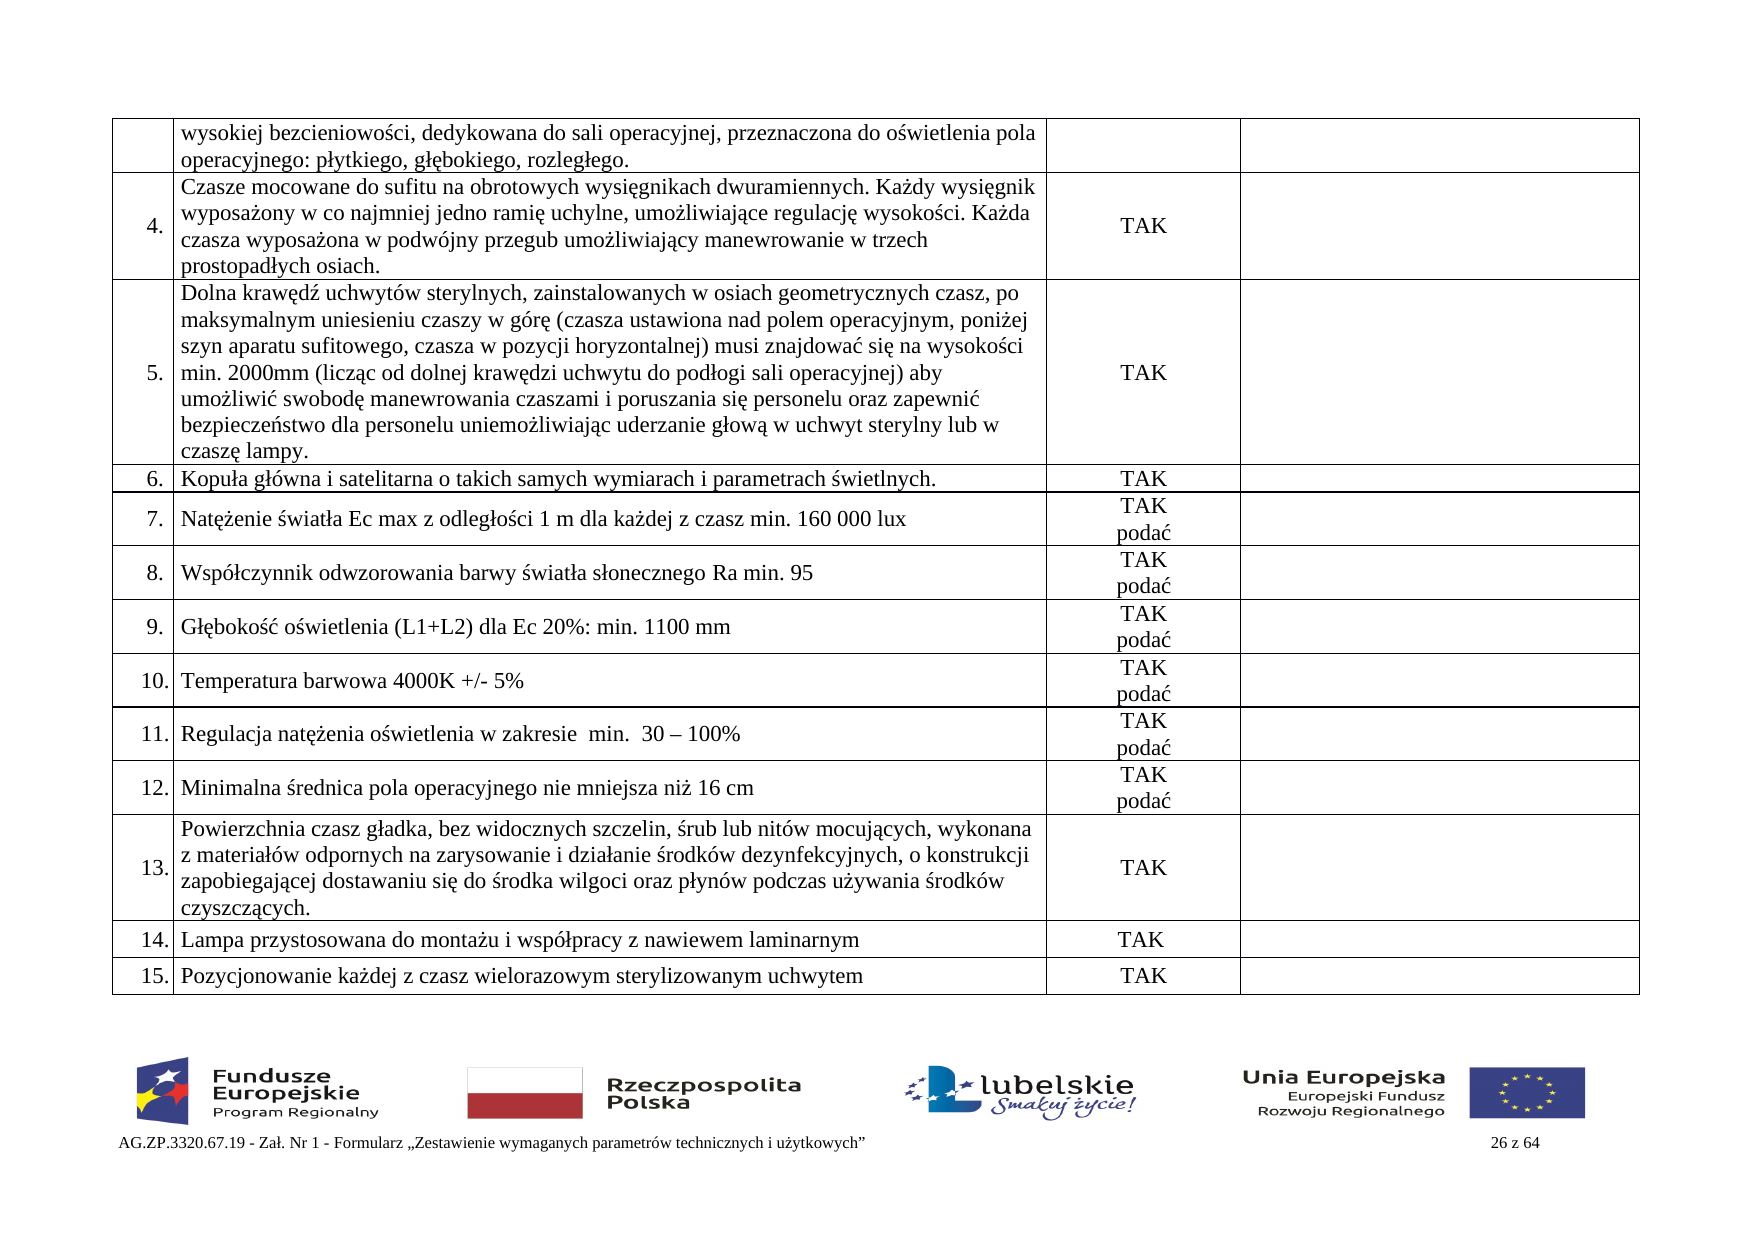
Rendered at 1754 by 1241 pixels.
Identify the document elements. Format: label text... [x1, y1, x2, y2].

table_cell TAK podać [1047, 600, 1240, 653]
table_cell [113, 761, 173, 814]
table_cell Powierzchnia czasz gładka, bez widocznych szczelin, śrub lub nitów mocujących, wykonana z materiałów odpornych na zarysowanie i działanie środków dezynfekcyjnych, o konstrukcji zapobiegającej dostawaniu się do środka wilgoci oraz płynów podczas używania środków czyszczących. [174, 815, 1046, 920]
table_cell [1241, 119, 1639, 172]
table_cell [113, 958, 173, 994]
table_cell Kopuła główna i satelitarna o takich samych wymiarach i parametrach świetlnych. [174, 465, 1046, 491]
table_cell [113, 546, 173, 599]
table_cell [1241, 815, 1639, 920]
table_cell [113, 173, 173, 278]
table_cell [1241, 280, 1639, 464]
table_cell TAK podać [1047, 546, 1240, 599]
table_cell [113, 280, 173, 464]
table_cell [113, 493, 173, 545]
table_cell Współczynnik odwzorowania barwy światła słonecznego Ra min. 95 [174, 546, 1046, 599]
table_cell TAK [1047, 173, 1240, 278]
table_cell TAK podać [1047, 708, 1240, 760]
table_cell [113, 708, 173, 760]
table_cell [113, 600, 173, 653]
table_cell Regulacja natężenia oświetlenia w zakresie min. 30 – 100% [174, 708, 1046, 760]
table_cell TAK [1047, 280, 1240, 464]
table_cell Natężenie światła Ec max z odległości 1 m dla każdej z czasz min. 160 000 lux [174, 493, 1046, 545]
table_cell TAK podać [1047, 761, 1240, 814]
table_cell Minimalna średnica pola operacyjnego nie mniejsza niż 16 cm [174, 761, 1046, 814]
table_cell Głębokość oświetlenia (L1+L2) dla Ec 20%: min. 1100 mm [174, 600, 1046, 653]
table_cell TAK [1047, 815, 1240, 920]
table_cell Pozycjonowanie każdej z czasz wielorazowym sterylizowanym uchwytem [174, 958, 1046, 994]
table_cell [1241, 654, 1639, 706]
table_cell [113, 815, 173, 920]
table_cell [1241, 958, 1639, 994]
table_cell Temperatura barwowa 4000K +/- 5% [174, 654, 1046, 706]
table_cell [1241, 465, 1639, 491]
table_cell wysokiej bezcieniowości, dedykowana do sali operacyjnej, przeznaczona do oświetlenia pola operacyjnego: płytkiego, głębokiego, rozległego. [174, 119, 1046, 172]
table_cell [113, 465, 173, 491]
table_cell [1241, 761, 1639, 814]
table_cell [1241, 546, 1639, 599]
table_cell [1241, 173, 1639, 278]
table_cell [1241, 708, 1639, 760]
table_cell TAK [1047, 921, 1240, 957]
table_cell [1241, 493, 1639, 545]
table_cell [1047, 119, 1240, 172]
table_cell Lampa przystosowana do montażu i współpracy z nawiewem laminarnym [174, 921, 1046, 957]
table_cell [113, 654, 173, 706]
table_cell Czasze mocowane do sufitu na obrotowych wysięgnikach dwuramiennych. Każdy wysięgnik wyposażony w co najmniej jedno ramię uchylne, umożliwiające regulację wysokości. Każda czasza wyposażona w podwójny przegub umożliwiający manewrowanie w trzech prostopadłych osiach. [174, 173, 1046, 278]
table_cell TAK [1047, 465, 1240, 491]
table_cell Dolna krawędź uchwytów sterylnych, zainstalowanych w osiach geometrycznych czasz, po maksymalnym uniesieniu czaszy w górę (czasza ustawiona nad polem operacyjnym, poniżej szyn aparatu sufitowego, czasza w pozycji horyzontalnej) musi znajdować się na wysokości min. 2000mm (licząc od dolnej krawędzi uchwytu do podłogi sali operacyjnej) aby umożliwić swobodę manewrowania czaszami i poruszania się personelu oraz zapewnić bezpieczeństwo dla personelu uniemożliwiając uderzanie głową w uchwyt sterylny lub w czaszę lampy. [174, 280, 1046, 464]
table_cell [113, 119, 173, 172]
table_cell [1241, 600, 1639, 653]
table_cell TAK [1047, 958, 1240, 994]
table_cell TAK podać [1047, 493, 1240, 545]
table_cell TAK podać [1047, 654, 1240, 706]
table_cell [1241, 921, 1639, 957]
table_cell [113, 921, 173, 957]
